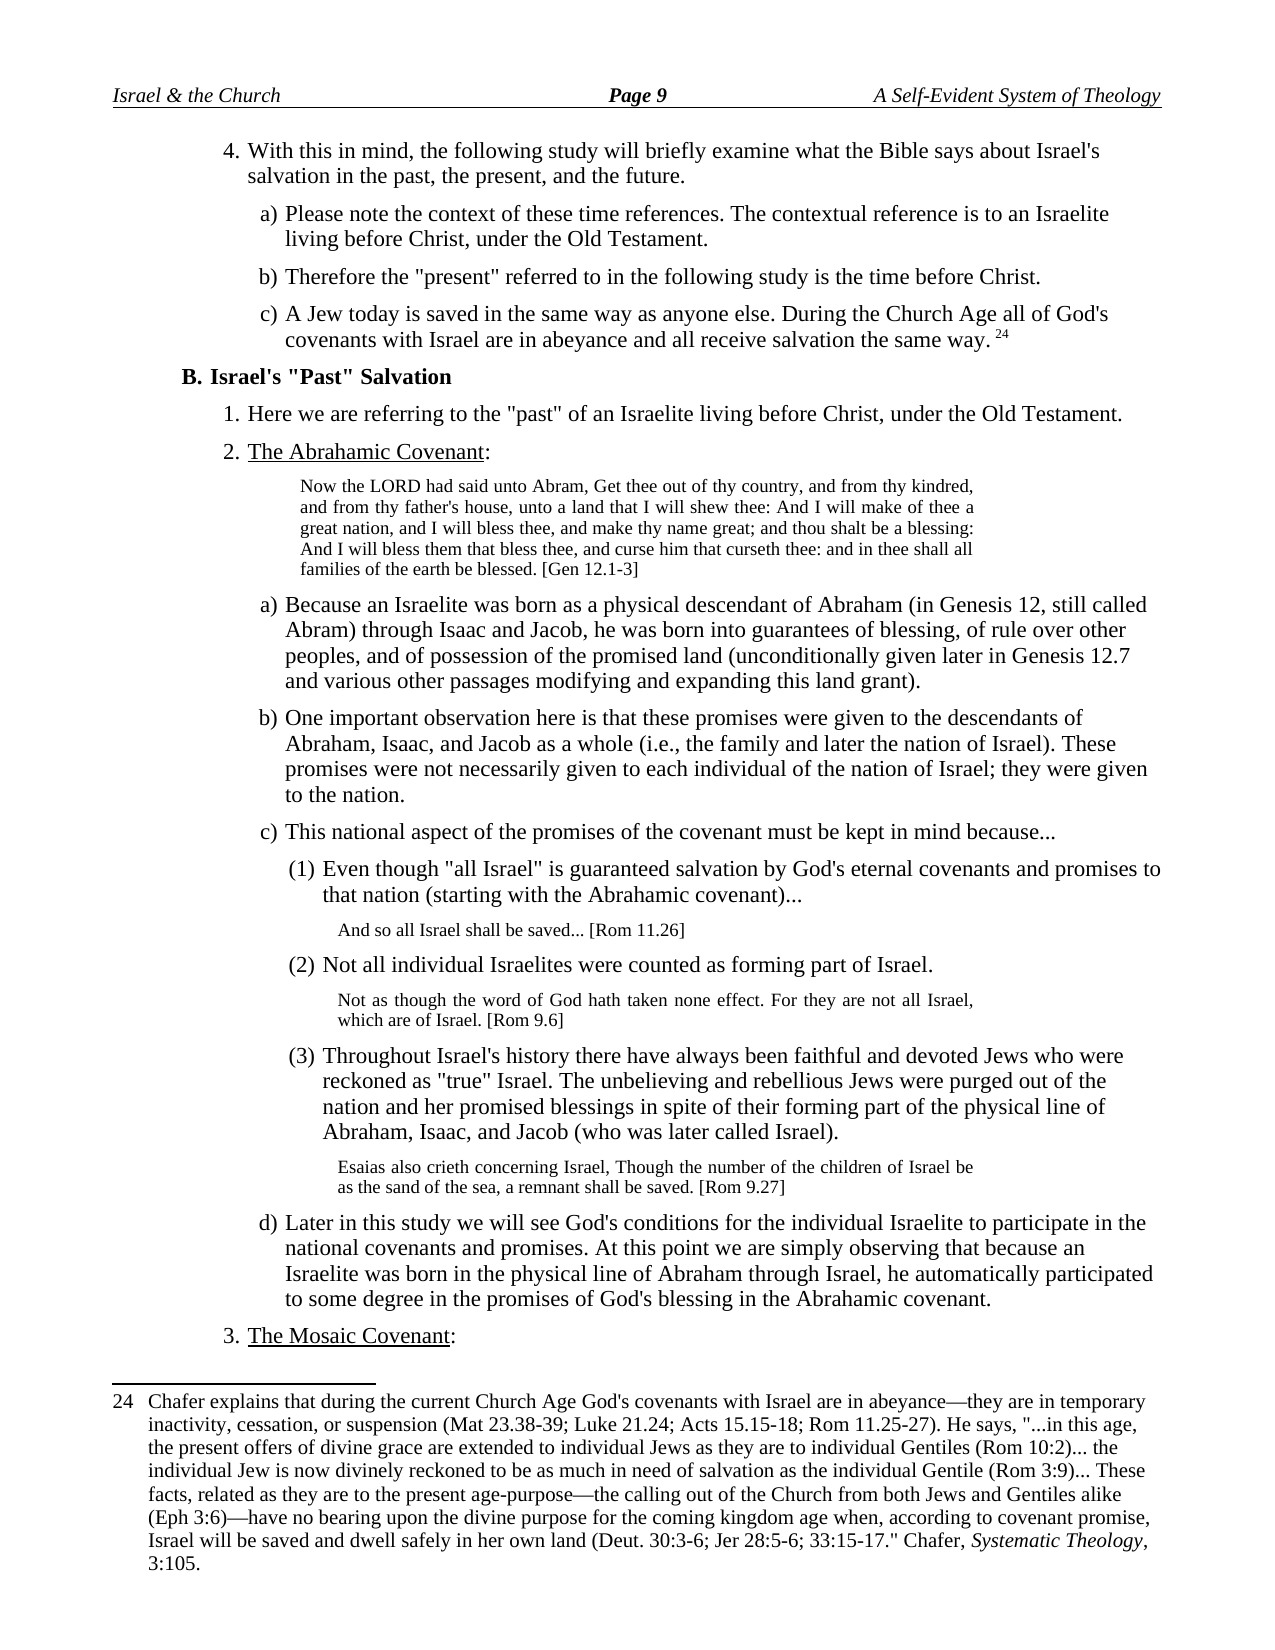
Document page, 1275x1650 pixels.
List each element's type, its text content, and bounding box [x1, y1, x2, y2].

list Please note the context of these time references. The contextual reference is to an Israelite living before Christ, under the Old Testament. [225, 201, 1162, 252]
text Now the LORD had said unto Abram, Get thee out of thy country, and from thy kindred, and from thy father's house, unto a land that I will shew thee: And I will make of thee a great nation, and I will bless thee, and make thy name great; and thou shalt be a blessing: And I will bless them that bless thee, and curse him that curseth thee: and in thee shall all families of the earth be blessed. [Gen 12.1-3] [300, 476, 975, 580]
list Later in this study we will see God's conditions for the individual Israelite to participate in the national covenants and promises. At this point we are simply observing that because an Israelite was born in the physical line of Abraham through Israel, he automatically participated to some degree in the promises of God's blessing in the Abrahamic covenant. [225, 1210, 1162, 1312]
list Chafer explains that during the current Church Age God's covenants with Israel are in abeyance—they are in temporary inactivity, cessation, or suspension (Mat 23.38-39; Luke 21.24; Acts 15.15-18; Rom 11.25-27). He says, "...in this age, the present offers of divine grace are extended to individual Jews as they are to individual Gentiles (Rom 10:2)... the individual Jew is now divinely reckoned to be as much in need of salvation as the individual Gentile (Rom 3:9)... These facts, related as they are to the present age-purpose—the calling out of the Church from both Jews and Gentiles alike (Eph 3:6)—have no bearing upon the divine purpose for the coming kingdom age when, according to covenant promise, Israel will be saved and dwell safely in her own land (Deut. 30:3-6; Jer 28:5-6; 33:15-17." Chafer, Systematic Theology, 3:105. [112, 1390, 1162, 1575]
list The Abrahamic Covenant: [187, 439, 1162, 464]
list Not all individual Israelites were counted as forming part of Israel. [262, 952, 1162, 977]
list Here we are referring to the "past" of an Israelite living before Christ, under the Old Testament. [187, 401, 1162, 427]
text Esaias also crieth concerning Israel, Though the number of the children of Israel be as the sand of the sea, a remnant shall be saved. [Rom 9.27] [337, 1156, 975, 1198]
list A Jew today is saved in the same way as anyone else. During the Church Age all of God's covenants with Israel are in abeyance and all receive salvation the same way. [225, 301, 1162, 352]
list Therefore the "present" referred to in the following study is the time before Christ. [225, 264, 1162, 289]
text Not as though the word of God hath taken none effect. For they are not all Israel, which are of Israel. [Rom 9.6] [337, 989, 975, 1031]
list Throughout Israel's history there have always been faithful and devoted Jews who were reckoned as "true" Israel. The unbelieving and rebellious Jews were purged out of the nation and her promised blessings in spite of their forming part of the physical line of Abraham, Isaac, and Jacob (who was later called Israel). [262, 1043, 1162, 1144]
list This national aspect of the promises of the covenant must be kept in mind because... [225, 819, 1162, 844]
list The Mosaic Covenant: [187, 1323, 1162, 1349]
list Israel's "Past" Salvation [150, 364, 1162, 389]
list One important observation here is that these promises were given to the descendants of Abraham, Isaac, and Jacob as a whole (i.e., the family and later the nation of Israel). These promises were not necessarily given to each individual of the nation of Israel; they were given to the nation. [225, 705, 1162, 807]
list Because an Israelite was born as a physical descendant of Abraham (in Genesis 12, still called Abram) through Isaac and Jacob, he was born into guarantees of blessing, of rule over other peoples, and of possession of the promised land (unconditionally given later in Genesis 12.7 and various other passages modifying and expanding this land grant). [225, 592, 1162, 693]
list Even though "all Israel" is guaranteed salvation by God's eternal covenants and promises to that nation (starting with the Abrahamic covenant)... [262, 856, 1162, 907]
text And so all Israel shall be saved... [Rom 11.26] [337, 919, 975, 940]
list With this in mind, the following study will briefly examine what the Bible says about Israel's salvation in the past, the present, and the future. [187, 138, 1162, 189]
